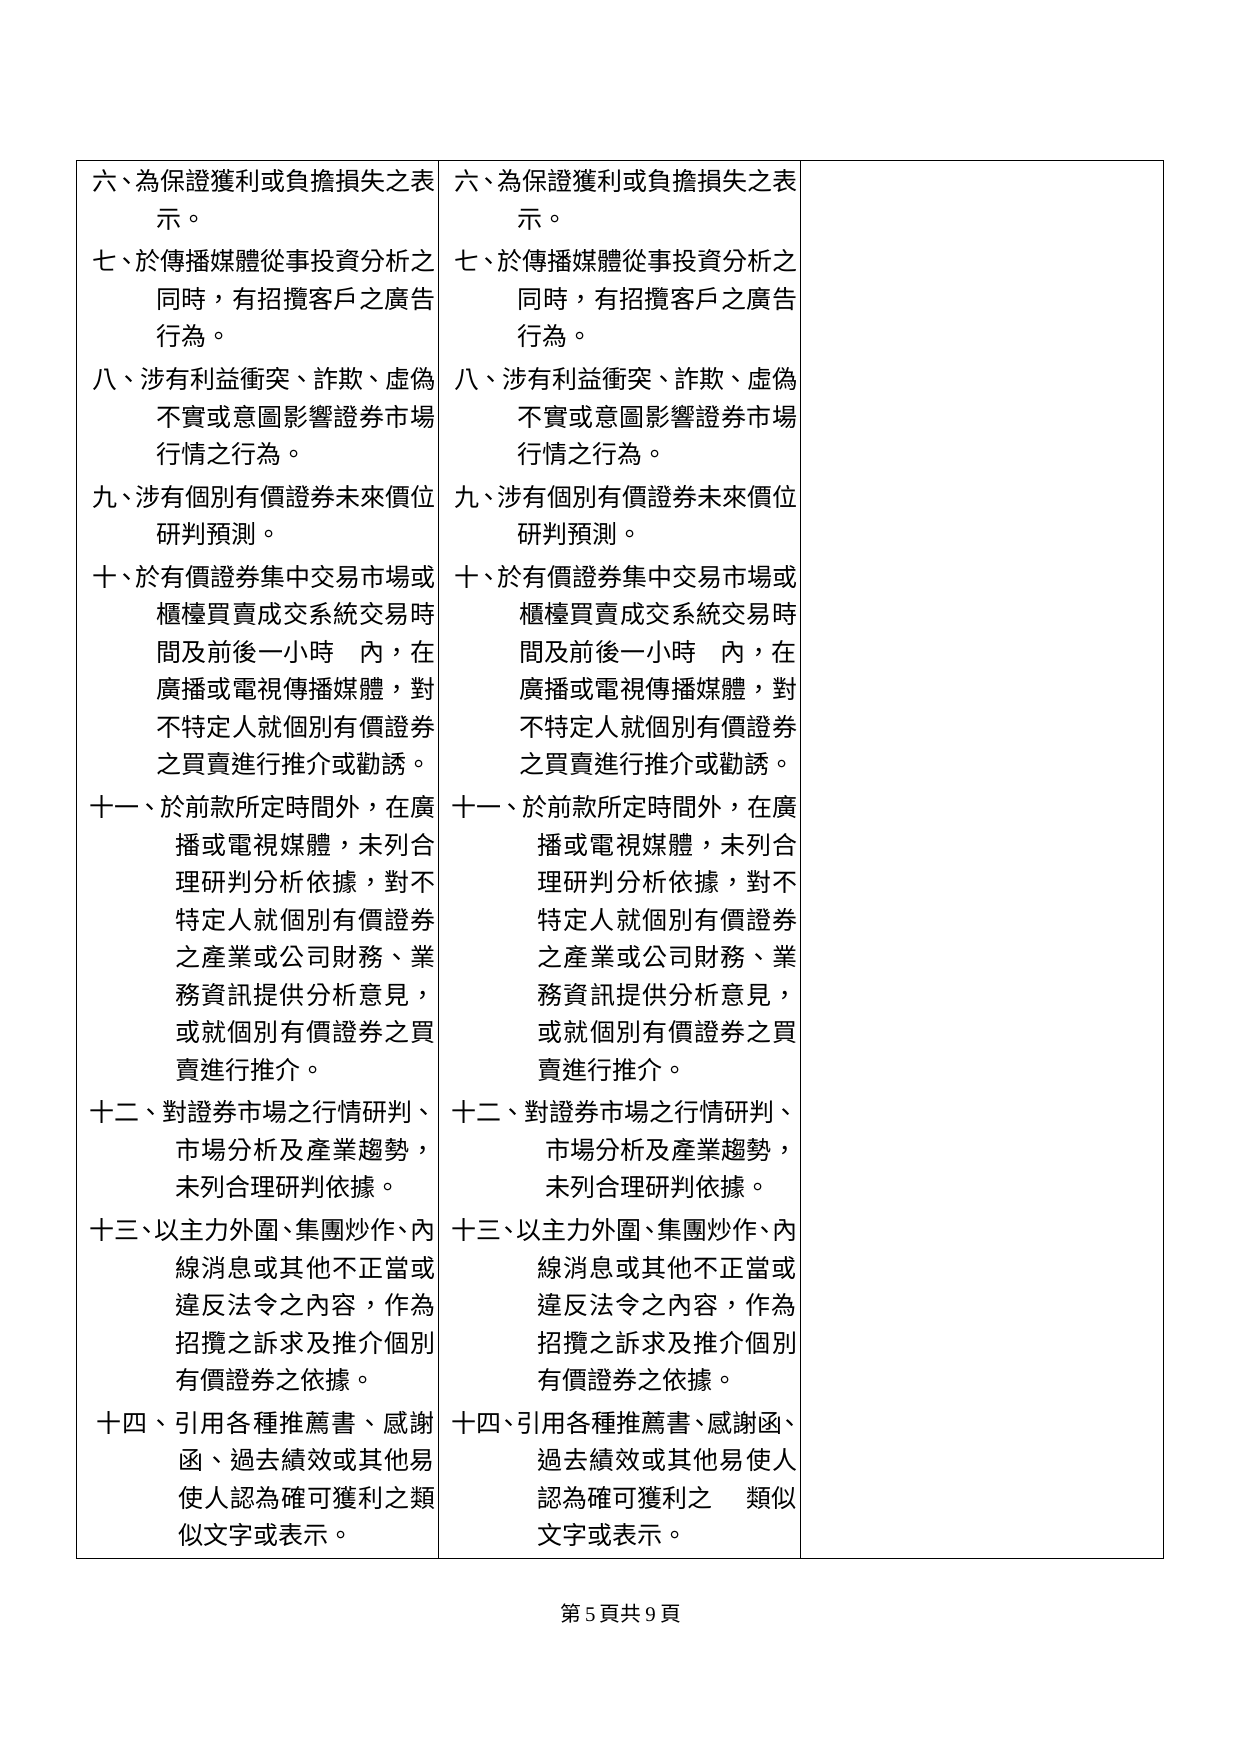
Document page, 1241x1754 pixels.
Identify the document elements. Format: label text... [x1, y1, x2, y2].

table_cell 六、為保證獲利或負擔損失之表示。 七、於傳播媒體從事投資分析之同時，有招攬客戶之廣告行為。 八、涉有利益衝突、詐欺、虛偽不實或意圖影響證券市場行情之行為。 九、涉有個別有價證券未來價位研判預測。 十、於有價證券集中交易市場或櫃檯買賣成交系統交易時間及前後一小時 內，在廣播或電視傳播媒體，對不特定人就個別有價證券之買賣進行推介或勸誘。 十一、於前款所定時間外，在廣播或電視媒體，未列合理研判分析依據，對不特定人就個別有價證券之產業或公司財務、業務資訊提供分析意見，或就個別有價證券之買賣進行推介。 十二、對證券市場之行情研判、市場分析及產業趨勢，未列合理研判依據。 十三、以主力外圍、集團炒作、內線消息或其他不正當或違反法令之內容，作為招攬之訴求及推介個別有價證券之依據。 十四、引用各種推薦書、感謝函、過去績效或其他易使人認為確可獲利之 類似文字或表示。 [439, 161, 800, 1558]
table_cell [801, 161, 1163, 1558]
table_cell 六、為保證獲利或負擔損失之表示。 七、於傳播媒體從事投資分析之同時，有招攬客戶之廣告行為。 八、涉有利益衝突、詐欺、虛偽不實或意圖影響證券市場行情之行為。 九、涉有個別有價證券未來價位研判預測。 十、於有價證券集中交易市場或櫃檯買賣成交系統交易時間及前後一小時 內，在廣播或電視傳播媒體，對不特定人就個別有價證券之買賣進行推介或勸誘。 十一、於前款所定時間外，在廣播或電視媒體，未列合理研判分析依據，對不特定人就個別有價證券之產業或公司財務、業務資訊提供分析意見，或就個別有價證券之買賣進行推介。 十二、對證券市場之行情研判、市場分析及產業趨勢，未列合理研判依據。 十三、以主力外圍、集團炒作、內線消息或其他不正當或違反法令之內容，作為招攬之訴求及推介個別有價證券之依據。 十四、引用各種推薦書、感謝函、過去績效或其他易使人認為確可獲利之類似文字或表示。 [77, 161, 438, 1558]
